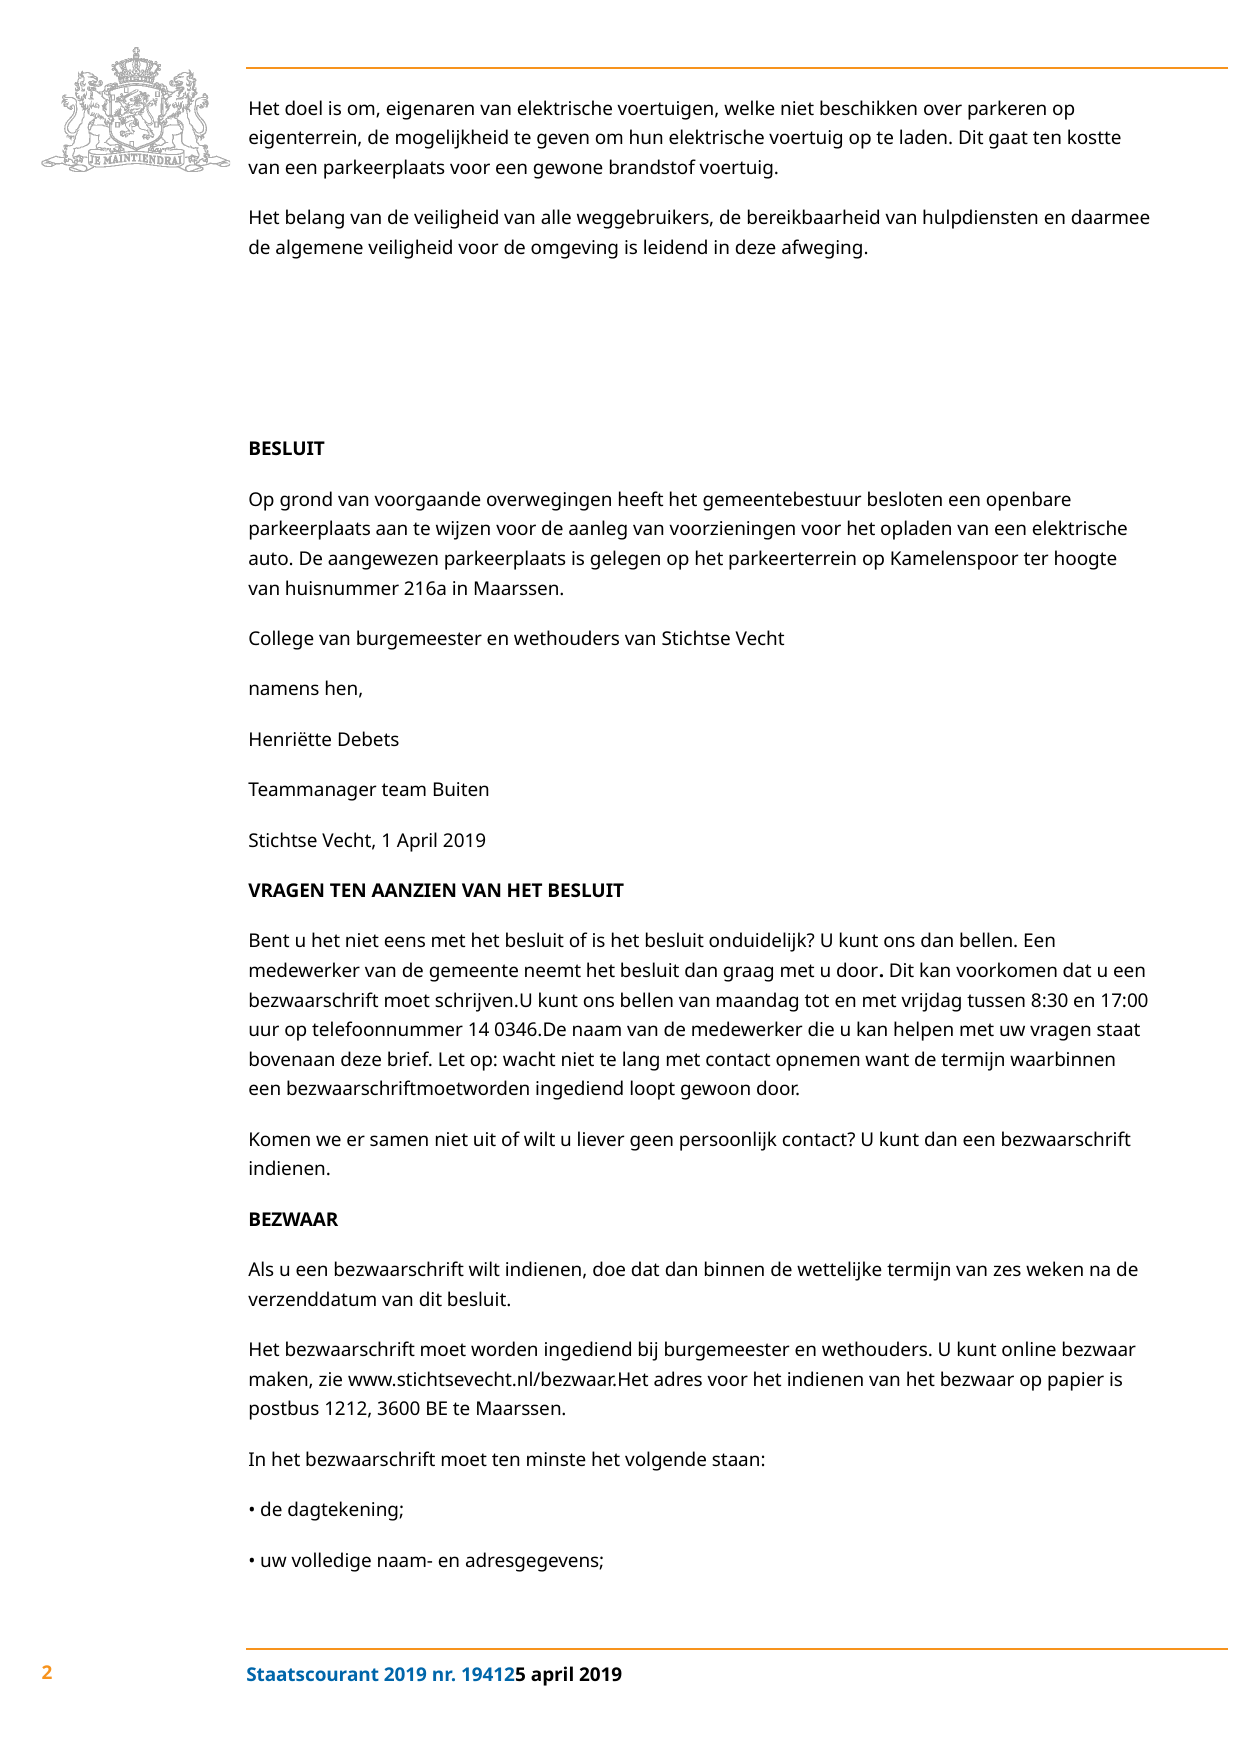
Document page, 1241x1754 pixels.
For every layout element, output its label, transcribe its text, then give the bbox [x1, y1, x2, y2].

text Het doel is om, eigenaren van elektrische voertuigen, welke niet beschikken over parkeren op eigenterrein, de mogelijkheid te geven om hun elektrische voertuig op te laden. Dit gaat ten kostte van een parkeerplaats voor een gewone brandstof voertuig. [248, 95, 1152, 180]
text In het bezwaarschrift moet ten minste het volgende staan: [248, 1446, 1152, 1472]
text Stichtse Vecht, 1 April 2019 [248, 827, 1152, 853]
text BEZWAAR [248, 1206, 1152, 1232]
text College van burgemeester en wethouders van Stichtse Vecht [248, 625, 1152, 651]
text • uw volledige naam- en adresgegevens; [248, 1547, 1152, 1573]
text Bent u het niet eens met het besluit of is het besluit onduidelijk? U kunt ons dan bellen. Een medewerker van de gemeente neemt het besluit dan graag met u door. Dit kan voorkomen dat u een bezwaarschrift moet schrijven.U kunt ons bellen van maandag tot en met vrijdag tussen 8:30 en 17:00 uur op telefoonnummer 14 0346.De naam van de medewerker die u kan helpen met uw vragen staat bovenaan deze brief. Let op: wacht niet te lang met contact opnemen want de termijn waarbinnen een bezwaarschriftmoetworden ingediend loopt gewoon door. [248, 928, 1152, 1101]
text Henriëtte Debets [248, 726, 1152, 752]
text Het bezwaarschrift moet worden ingediend bij burgemeester en wethouders. U kunt online bezwaar maken, zie www.stichtsevecht.nl/bezwaar.Het adres voor het indienen van het bezwaar op papier is postbus 1212, 3600 BE te Maarssen. [248, 1336, 1152, 1421]
text namens hen, [248, 676, 1152, 701]
text • de dagtekening; [248, 1496, 1152, 1522]
text Als u een bezwaarschrift wilt indienen, doe dat dan binnen de wettelijke termijn van zes weken na de verzenddatum van dit besluit. [248, 1256, 1152, 1312]
text VRAGEN TEN AANZIEN VAN HET BESLUIT [248, 877, 1152, 903]
text Teammanager team Buiten [248, 776, 1152, 802]
picture [41, 47, 231, 172]
text Op grond van voorgaande overwegingen heeft het gemeentebestuur besloten een openbare parkeerplaats aan te wijzen voor de aanleg van voorzieningen voor het opladen van een elektrische auto. De aangewezen parkeerplaats is gelegen op het parkeerterrein op Kamelenspoor ter hoogte van huisnummer 216a in Maarssen. [248, 486, 1152, 601]
text BESLUIT [248, 436, 1152, 461]
text Komen we er samen niet uit of wilt u liever geen persoonlijk contact? U kunt dan een bezwaarschrift indienen. [248, 1126, 1152, 1181]
text Het belang van de veiligheid van alle weggebruikers, de bereikbaarheid van hulpdiensten en daarmee de algemene veiligheid voor de omgeving is leidend in deze afweging. [248, 204, 1152, 260]
